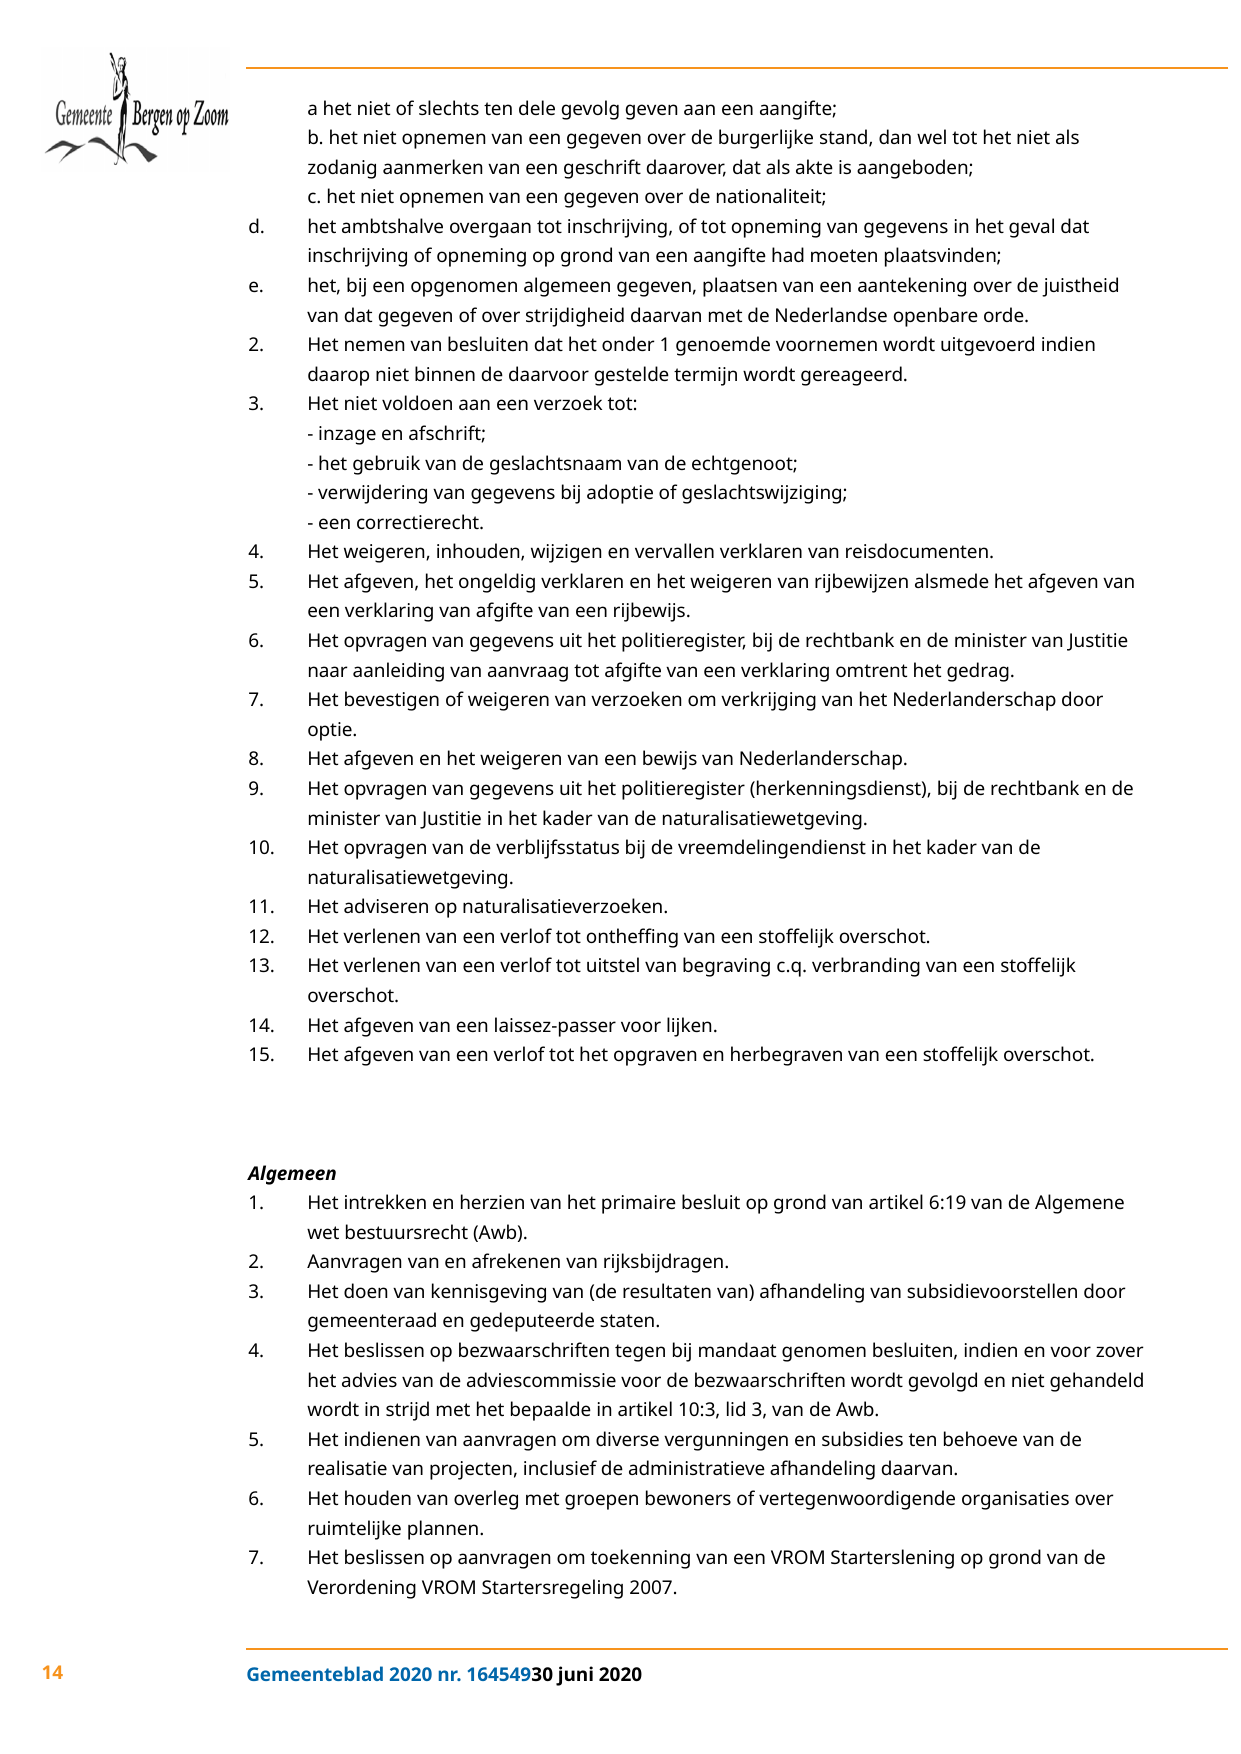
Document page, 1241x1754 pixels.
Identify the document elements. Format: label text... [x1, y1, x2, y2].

list Het adviseren op naturalisatieverzoeken. [248, 893, 1152, 919]
list Het doen van kennisgeving van (de resultaten van) afhandeling van subsidievoorstellen door gemeenteraad en gedeputeerde staten. [248, 1278, 1152, 1333]
list het, bij een opgenomen algemeen gegeven, plaatsen van een aantekening over de juistheid van dat gegeven of over strijdigheid daarvan met de Nederlandse openbare orde. [248, 272, 1152, 328]
list Het niet voldoen aan een verzoek tot: [248, 391, 1152, 416]
list - inzage en afschrift; [248, 420, 1152, 446]
list Het bevestigen of weigeren van verzoeken om verkrijging van het Nederlanderschap door optie. [248, 686, 1152, 742]
list Het opvragen van gegevens uit het politieregister (herkenningsdienst), bij de rechtbank en de minister van Justitie in het kader van de naturalisatiewetgeving. [248, 775, 1152, 831]
list Het intrekken en herzien van het primaire besluit op grond van artikel 6:19 van de Algemene wet bestuursrecht (Awb). [248, 1189, 1152, 1245]
list a het niet of slechts ten dele gevolg geven aan een aangifte; [248, 95, 1152, 121]
list Het afgeven van een laissez-passer voor lijken. [248, 1012, 1152, 1038]
text Algemeen [248, 1160, 1152, 1186]
list Het afgeven en het weigeren van een bewijs van Nederlanderschap. [248, 746, 1152, 771]
list Het opvragen van gegevens uit het politieregister, bij de rechtbank en de minister van Justitie naar aanleiding van aanvraag tot afgifte van een verklaring omtrent het gedrag. [248, 627, 1152, 683]
list Het indienen van aanvragen om diverse vergunningen en subsidies ten behoeve van de realisatie van projecten, inclusief de administratieve afhandeling daarvan. [248, 1426, 1152, 1481]
list Het afgeven, het ongeldig verklaren en het weigeren van rijbewijzen alsmede het afgeven van een verklaring van afgifte van een rijbewijs. [248, 568, 1152, 623]
list - een correctierecht. [248, 509, 1152, 535]
list Het houden van overleg met groepen bewoners of vertegenwoordigende organisaties over ruimtelijke plannen. [248, 1485, 1152, 1541]
list Het weigeren, inhouden, wijzigen en vervallen verklaren van reisdocumenten. [248, 538, 1152, 564]
list c. het niet opnemen van een gegeven over de nationaliteit; [248, 183, 1152, 209]
picture [41, 47, 231, 172]
list Het nemen van besluiten dat het onder 1 genoemde voornemen wordt uitgevoerd indien daarop niet binnen de daarvoor gestelde termijn wordt gereageerd. [248, 331, 1152, 387]
list Het beslissen op bezwaarschriften tegen bij mandaat genomen besluiten, indien en voor zover het advies van de adviescommissie voor de bezwaarschriften wordt gevolgd en niet gehandeld wordt in strijd met het bepaalde in artikel 10:3, lid 3, van de Awb. [248, 1337, 1152, 1422]
list - het gebruik van de geslachtsnaam van de echtgenoot; [248, 450, 1152, 476]
list Het beslissen op aanvragen om toekenning van een VROM Starterslening op grond van de Verordening VROM Startersregeling 2007. [248, 1544, 1152, 1600]
list Het verlenen van een verlof tot ontheffing van een stoffelijk overschot. [248, 923, 1152, 949]
list - verwijdering van gegevens bij adoptie of geslachtswijziging; [248, 479, 1152, 505]
list Het afgeven van een verlof tot het opgraven en herbegraven van een stoffelijk overschot. [248, 1041, 1152, 1067]
list Aanvragen van en afrekenen van rijksbijdragen. [248, 1248, 1152, 1274]
list het ambtshalve overgaan tot inschrijving, of tot opneming van gegevens in het geval dat inschrijving of opneming op grond van een aangifte had moeten plaatsvinden; [248, 213, 1152, 268]
list b. het niet opnemen van een gegeven over de burgerlijke stand, dan wel tot het niet als zodanig aanmerken van een geschrift daarover, dat als akte is aangeboden; [248, 124, 1152, 180]
list Het verlenen van een verlof tot uitstel van begraving c.q. verbranding van een stoffelijk overschot. [248, 953, 1152, 1008]
list Het opvragen van de verblijfsstatus bij de vreemdelingendienst in het kader van de naturalisatiewetgeving. [248, 834, 1152, 890]
